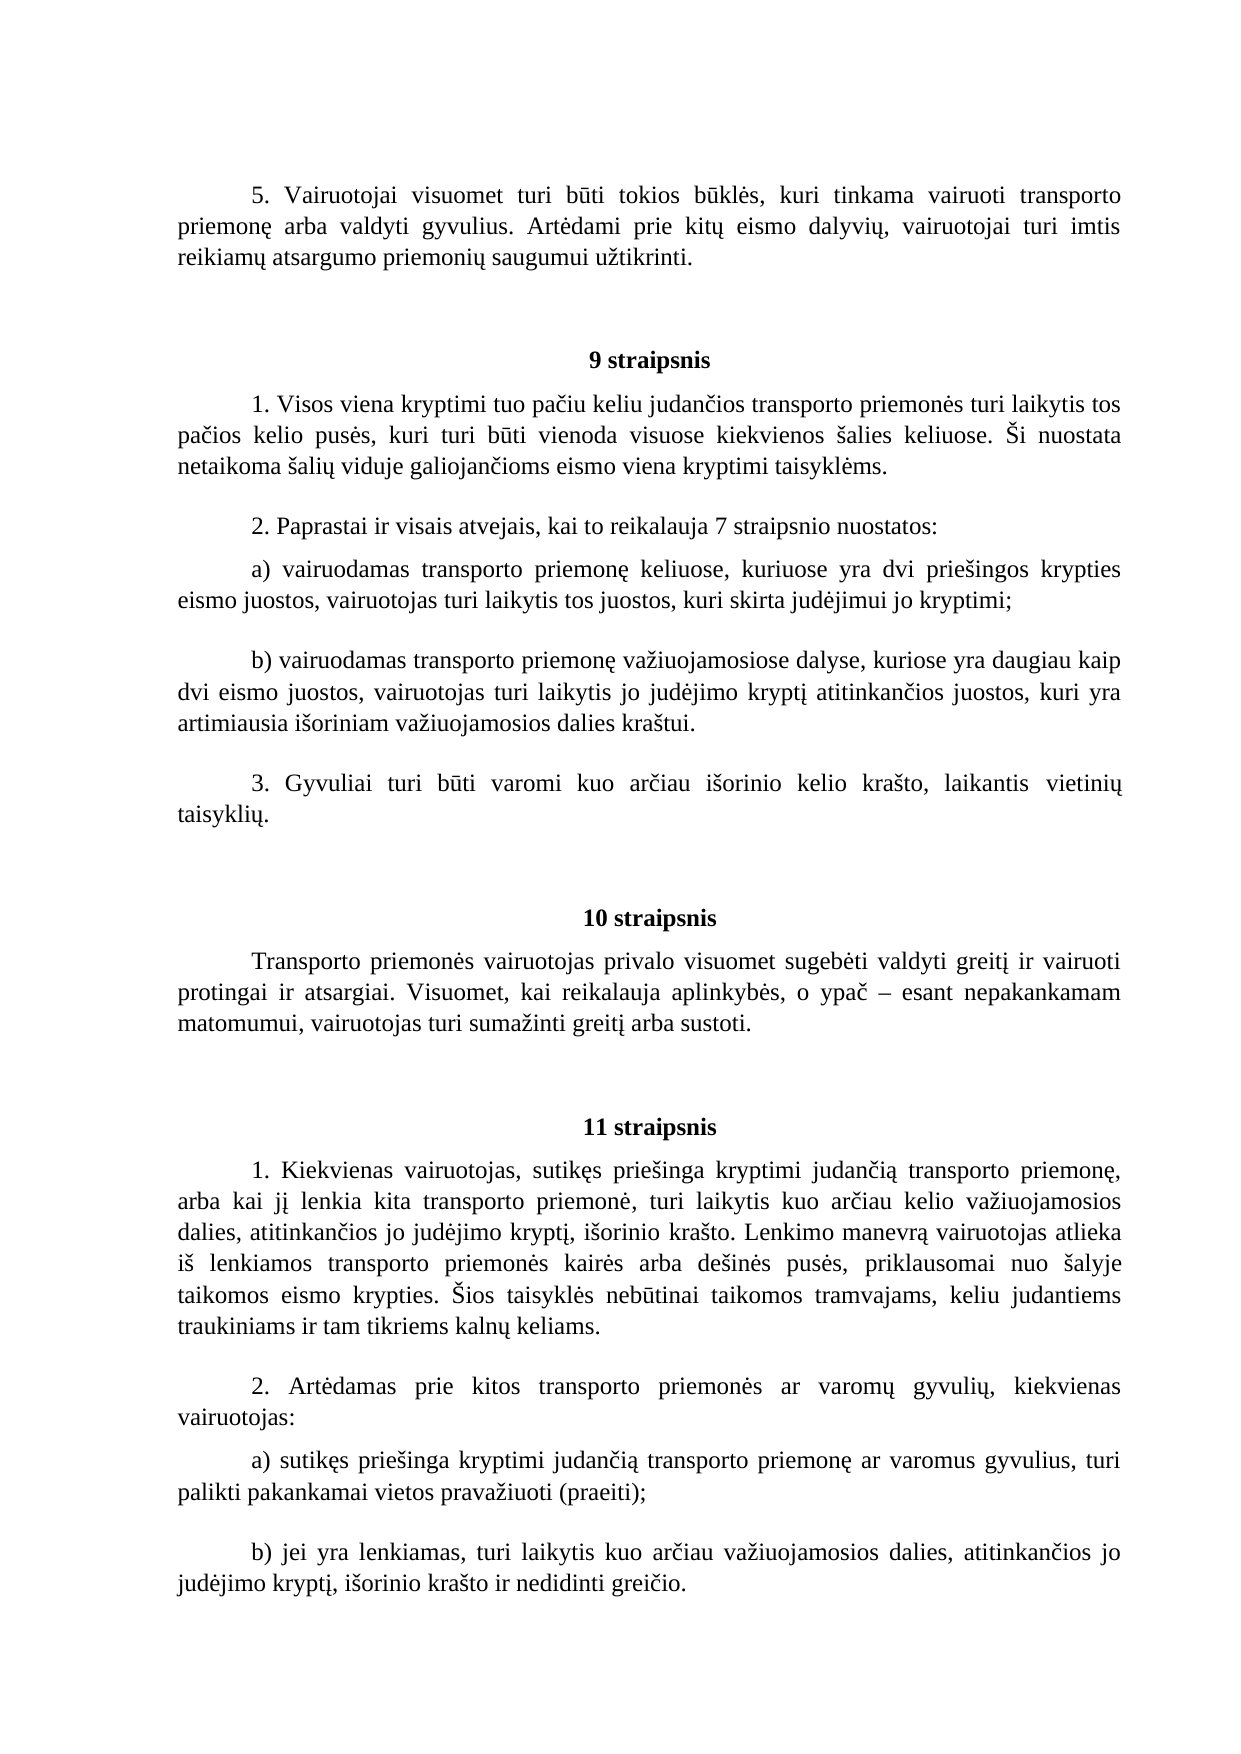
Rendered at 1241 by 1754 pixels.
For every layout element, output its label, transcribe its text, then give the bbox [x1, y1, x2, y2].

text 10 straipsnis [177, 900, 1122, 931]
text Transporto priemonės vairuotojas privalo visuomet sugebėti valdyti greitį ir vairuoti protingai ir atsargiai. Visuomet, kai reikalauja aplinkybės, o ypač – esant nepakankamam matomumui, vairuotojas turi sumažinti greitį arba sustoti. [177, 943, 1122, 1037]
text b) vairuodamas transporto priemonę važiuojamosiose dalyse, kuriose yra daugiau kaip dvi eismo juostos, vairuotojas turi laikytis jo judėjimo kryptį atitinkančios juostos, kuri yra artimiausia išoriniam važiuojamosios dalies kraštui. [177, 643, 1122, 737]
text b) jei yra lenkiamas, turi laikytis kuo arčiau važiuojamosios dalies, atitinkančios jo judėjimo kryptį, išorinio krašto ir nedidinti greičio. [177, 1534, 1122, 1597]
text 1. Visos viena kryptimi tuo pačiu keliu judančios transporto priemonės turi laikytis tos pačios kelio pusės, kuri turi būti vienoda visuose kiekvienos šalies keliuose. Ši nuostata netaikoma šalių viduje galiojančioms eismo viena kryptimi taisyklėms. [177, 386, 1122, 480]
text 2. Paprastai ir visais atvejais, kai to reikalauja 7 straipsnio nuostatos: [177, 509, 1122, 540]
text 1. Kiekvienas vairuotojas, sutikęs priešinga kryptimi judančią transporto priemonę, arba kai jį lenkia kita transporto priemonė, turi laikytis kuo arčiau kelio važiuojamosios dalies, atitinkančios jo judėjimo kryptį, išorinio krašto. Lenkimo manevrą vairuotojas atlieka iš lenkiamos transporto priemonės kairės arba dešinės pusės, priklausomai nuo šalyje taikomos eismo krypties. Šios taisyklės nebūtinai taikomos tramvajams, keliu judantiems traukiniams ir tam tikriems kalnų keliams. [177, 1152, 1122, 1340]
text 5. Vairuotojai visuomet turi būti tokios būklės, kuri tinkama vairuoti transporto priemonę arba valdyti gyvulius. Artėdami prie kitų eismo dalyvių, vairuotojai turi imtis reikiamų atsargumo priemonių saugumui užtikrinti. [177, 177, 1122, 271]
text 3. Gyvuliai turi būti varomi kuo arčiau išorinio kelio krašto, laikantis vietinių taisyklių. [177, 766, 1122, 828]
text a) sutikęs priešinga kryptimi judančią transporto priemonę ar varomus gyvulius, turi palikti pakankamai vietos pravažiuoti (praeiti); [177, 1443, 1122, 1506]
text 2. Artėdamas prie kitos transporto priemonės ar varomų gyvulių, kiekvienas vairuotojas: [177, 1368, 1122, 1431]
text a) vairuodamas transporto priemonę keliuose, kuriuose yra dvi priešingos krypties eismo juostos, vairuotojas turi laikytis tos juostos, kuri skirta judėjimui jo kryptimi; [177, 552, 1122, 614]
text 11 straipsnis [177, 1109, 1122, 1140]
text 9 straipsnis [177, 343, 1122, 374]
